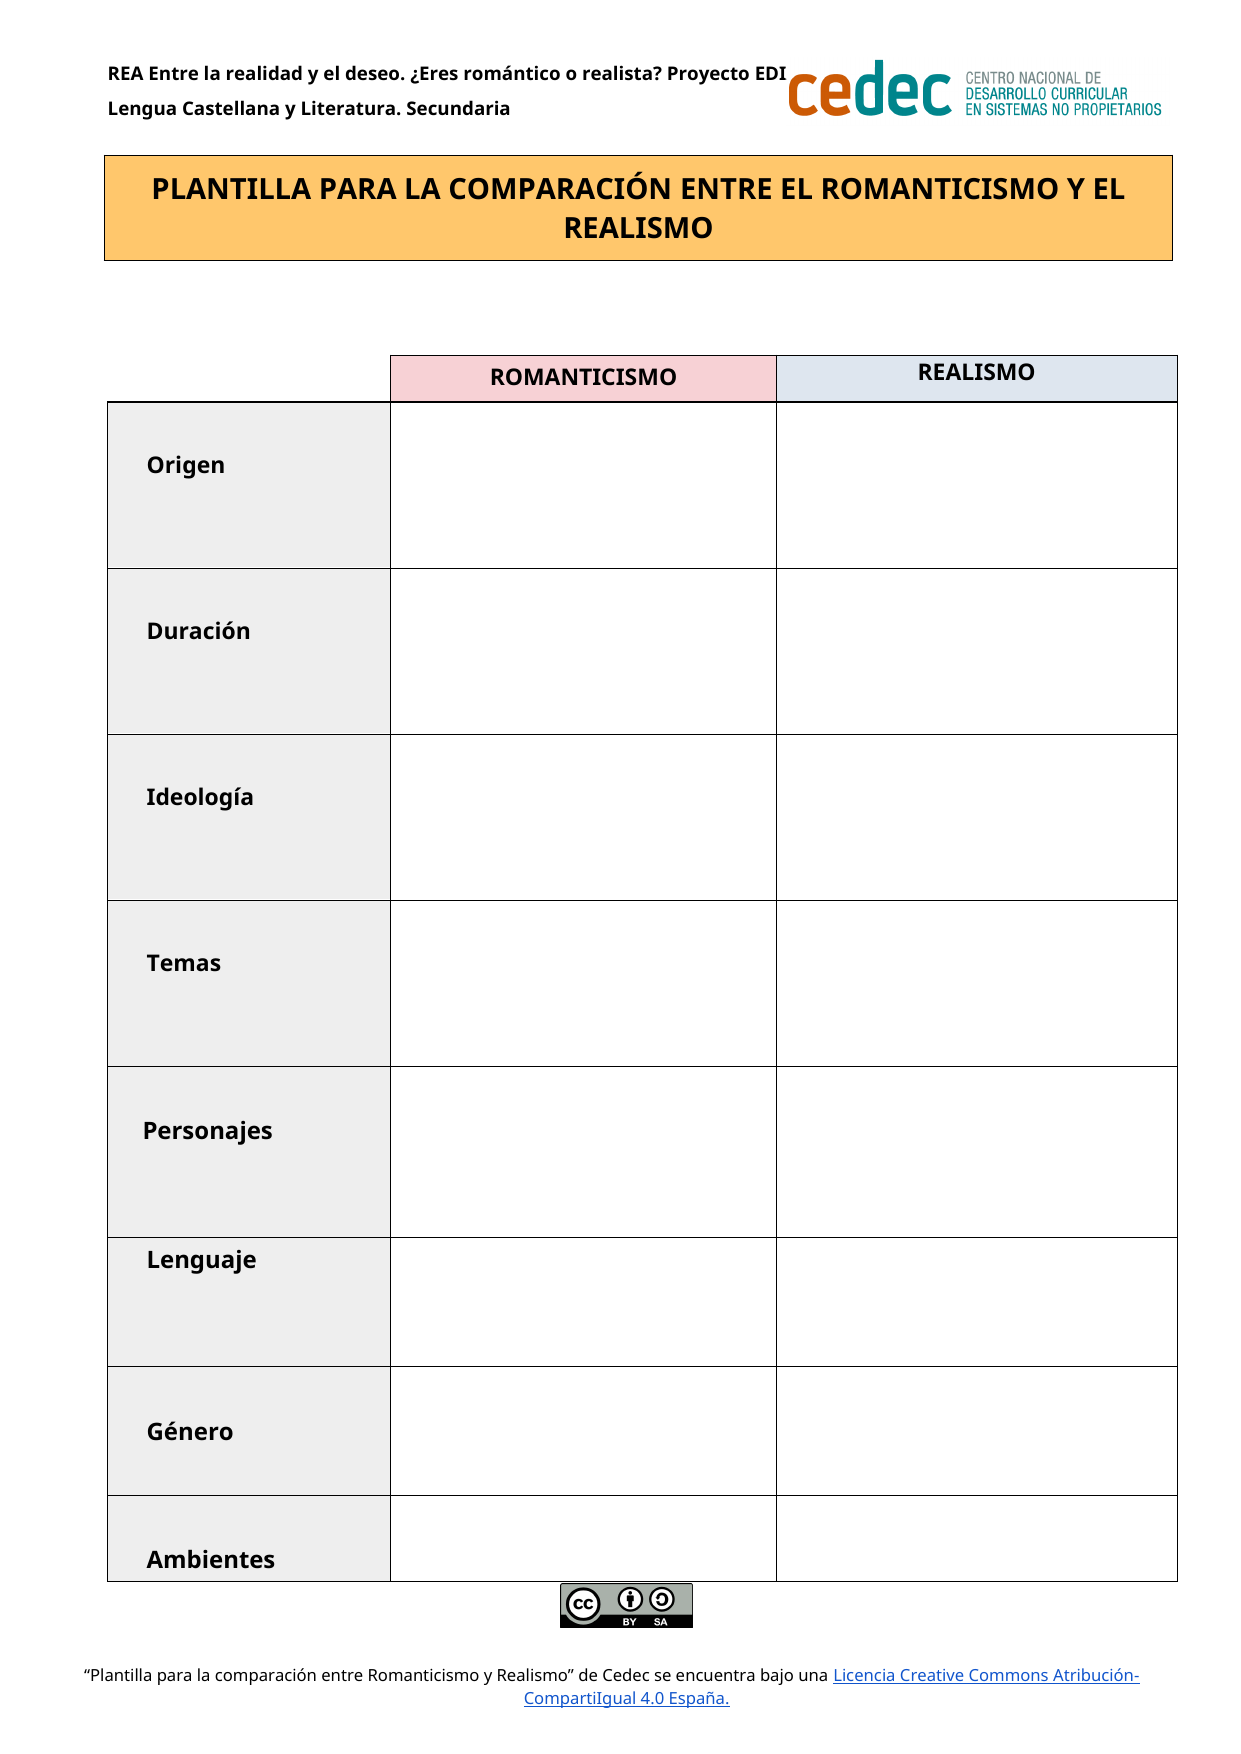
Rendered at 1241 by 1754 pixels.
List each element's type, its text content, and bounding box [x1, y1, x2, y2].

table_header PLANTILLA PARA LA COMPARACIÓN ENTRE EL ROMANTICISMO Y EL REALISMO [105, 156, 1172, 260]
table_cell [391, 1367, 776, 1495]
picture [560, 1583, 693, 1628]
table_cell [777, 1367, 1177, 1495]
table_cell [391, 901, 776, 1066]
table_cell Duración [108, 569, 390, 733]
table_header [108, 355, 390, 401]
table_cell [391, 1067, 776, 1237]
table_cell [777, 901, 1177, 1066]
table_header ROMANTICISMO [391, 356, 776, 401]
picture [786, 57, 1170, 126]
table_cell [391, 1238, 776, 1366]
table_cell [777, 1238, 1177, 1366]
table_cell [777, 1496, 1177, 1581]
table_cell [391, 1496, 776, 1581]
table_cell [777, 403, 1177, 567]
table_header REALISMO [777, 356, 1177, 401]
table_cell [777, 735, 1177, 899]
table_cell Lenguaje [108, 1238, 390, 1366]
table_cell [391, 569, 776, 733]
table_cell [391, 735, 776, 899]
table_cell [777, 569, 1177, 733]
table_cell Ideología [108, 735, 390, 899]
table_cell Temas [108, 901, 390, 1066]
table_cell Ambientes [108, 1496, 390, 1581]
table_cell Género [108, 1367, 390, 1495]
table_cell [391, 403, 776, 567]
table_cell Personajes [108, 1067, 390, 1237]
table_cell Origen [108, 403, 390, 567]
table_cell [777, 1067, 1177, 1237]
